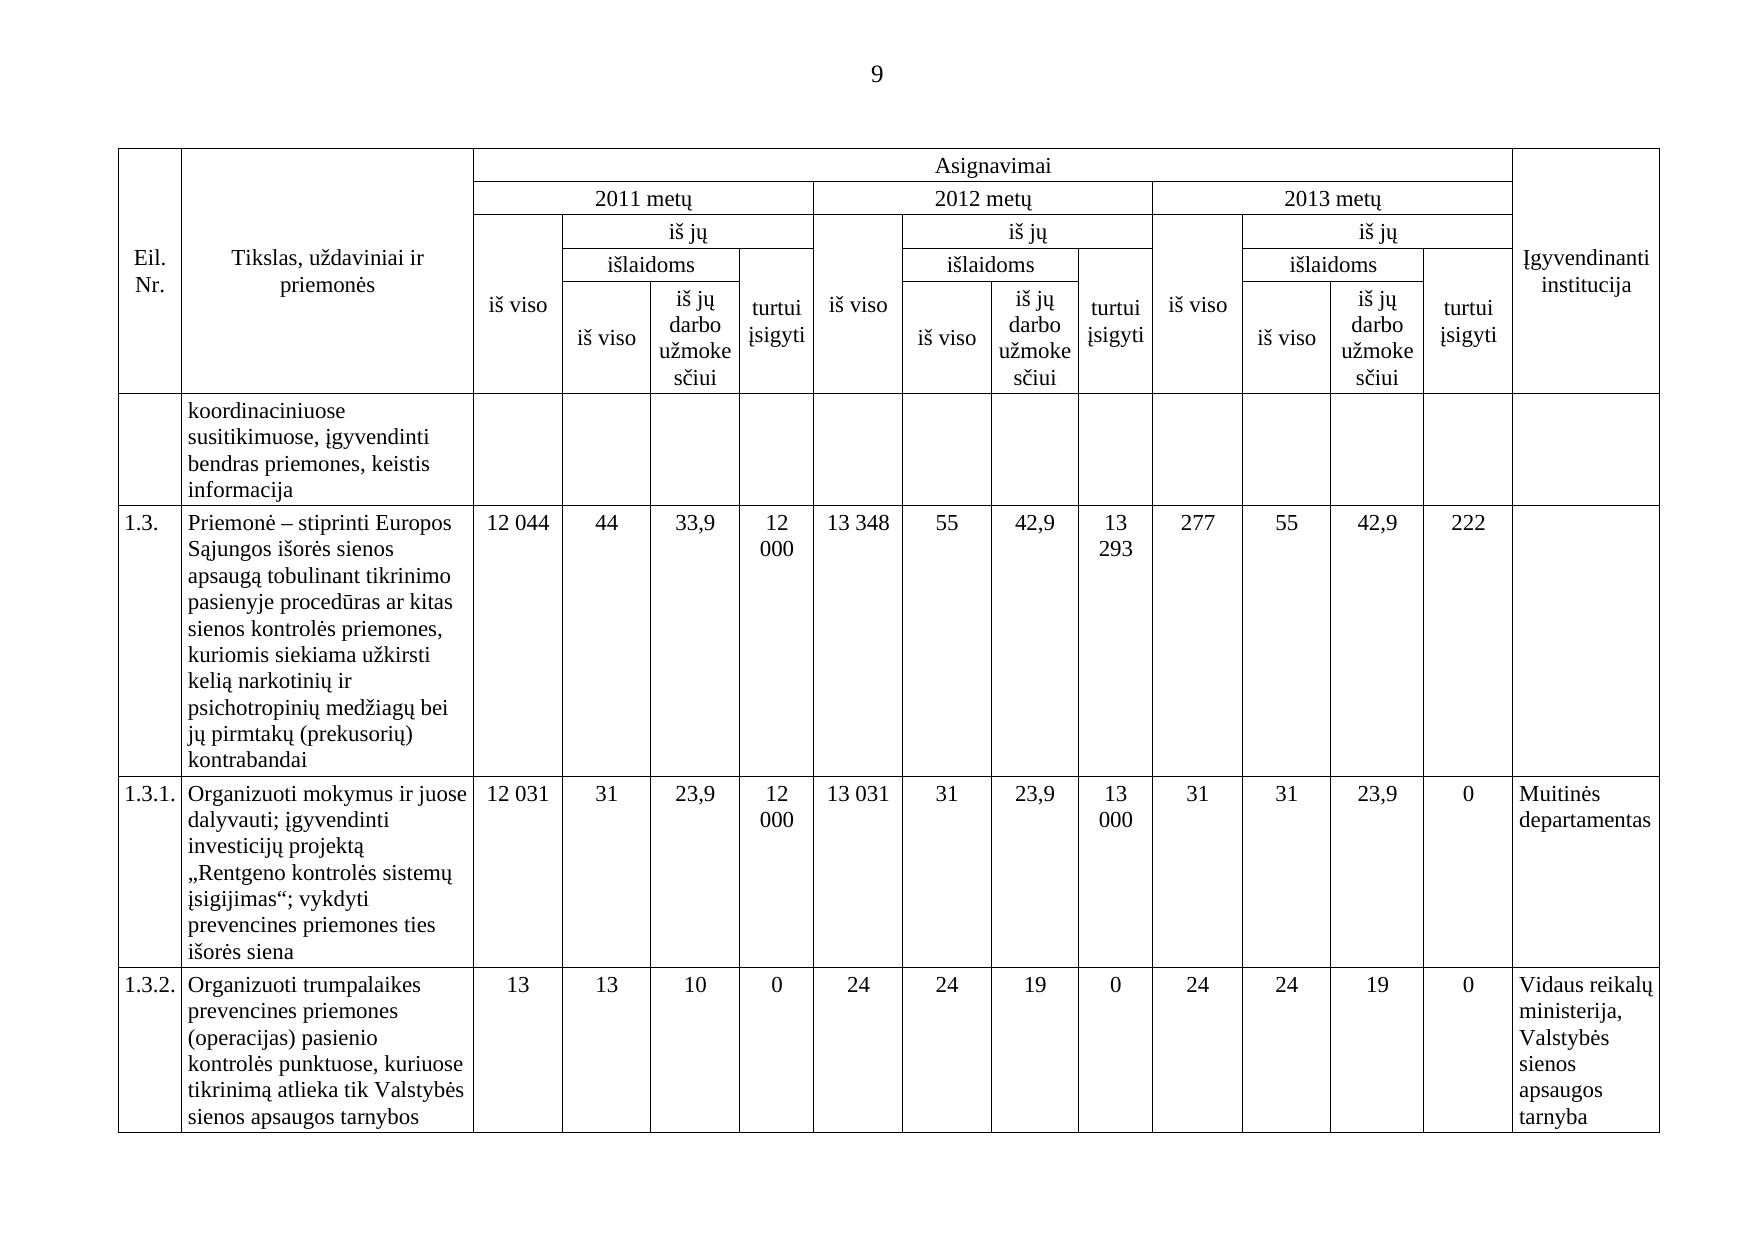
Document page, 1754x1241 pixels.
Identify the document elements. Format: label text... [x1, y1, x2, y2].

table_cell iš viso [1153, 215, 1242, 393]
table_cell Muitinės departamentas [1513, 777, 1659, 967]
table_cell 13 293 [1079, 506, 1152, 776]
table_cell iš viso [474, 215, 562, 393]
table_cell Priemonė – stiprinti Europos Sąjungos išorės sienos apsaugą tobulinant tikrinimo pasienyje procedūras ar kitas sienos kontrolės priemones, kuriomis siekiama užkirsti kelią narkotinių ir psichotropinių medžiagų bei jų pirmtakų (prekusorių) kontrabandai [182, 506, 473, 776]
table_cell 33,9 [651, 506, 739, 776]
table_cell iš viso [563, 282, 650, 393]
table_cell [1424, 394, 1512, 505]
table_cell 19 [992, 968, 1078, 1132]
table_cell 13 348 [814, 506, 902, 776]
table_cell išlaidoms [1243, 249, 1423, 281]
table_cell 0 [740, 968, 813, 1132]
table_cell 23,9 [651, 777, 739, 967]
table_cell turtui įsigyti [740, 249, 813, 393]
table_cell [1079, 394, 1152, 505]
table_cell [474, 394, 562, 505]
table_cell 24 [814, 968, 902, 1132]
table_header Eil. Nr. [119, 149, 181, 393]
table_cell 0 [1424, 777, 1512, 967]
table_cell 31 [1243, 777, 1330, 967]
table_cell Vidaus reikalų ministerija, Valstybės sienos apsaugos tarnyba [1513, 968, 1659, 1132]
table_cell 10 [651, 968, 739, 1132]
table_cell 13 000 [1079, 777, 1152, 967]
table_cell 24 [1153, 968, 1242, 1132]
table_cell 23,9 [992, 777, 1078, 967]
table_cell iš viso [1243, 282, 1330, 393]
table_cell 12 000 [740, 777, 813, 967]
table_cell iš jų darbo užmokesčiui [992, 282, 1078, 393]
table_cell [1513, 506, 1659, 776]
table_header Įgyvendinanti institucija [1513, 149, 1659, 393]
table_cell 277 [1153, 506, 1242, 776]
table_cell turtui įsigyti [1424, 249, 1512, 393]
table_cell [992, 394, 1078, 505]
table_cell 12 044 [474, 506, 562, 776]
table_header Tikslas, uždaviniai ir priemonės [182, 149, 473, 393]
table_cell 42,9 [992, 506, 1078, 776]
table_cell 13 [563, 968, 650, 1132]
table_cell [563, 394, 650, 505]
table_cell 42,9 [1331, 506, 1423, 776]
table_cell 19 [1331, 968, 1423, 1132]
table_cell iš jų [563, 215, 813, 247]
table_cell Organizuoti trumpalaikes prevencines priemones (operacijas) pasienio kontrolės punktuose, kuriuose tikrinimą atlieka tik Valstybės sienos apsaugos tarnybos [182, 968, 473, 1132]
table_cell 0 [1079, 968, 1152, 1132]
table_cell 12 000 [740, 506, 813, 776]
table_cell [740, 394, 813, 505]
table_cell [1153, 394, 1242, 505]
table_cell iš viso [814, 215, 902, 393]
table_cell [1513, 394, 1659, 505]
table_cell turtui įsigyti [1079, 249, 1152, 393]
table_cell išlaidoms [563, 249, 739, 281]
table_cell iš jų darbo užmokesčiui [651, 282, 739, 393]
table_header Asignavimai [474, 149, 1512, 181]
table_cell [1331, 394, 1423, 505]
table_cell 55 [1243, 506, 1330, 776]
table_cell 2011 metų [474, 182, 813, 214]
table_cell 44 [563, 506, 650, 776]
table_cell 12 031 [474, 777, 562, 967]
table_cell iš jų darbo užmokesčiui [1331, 282, 1423, 393]
table_cell išlaidoms [903, 249, 1078, 281]
table_cell 24 [903, 968, 991, 1132]
table_cell 31 [563, 777, 650, 967]
table_cell Organizuoti mokymus ir juose dalyvauti; įgyvendinti investicijų projektą „Rentgeno kontrolės sistemų įsigijimas“; vykdyti prevencines priemones ties išorės siena [182, 777, 473, 967]
table_cell 24 [1243, 968, 1330, 1132]
table_cell [814, 394, 902, 505]
table_cell 1.3.2. [119, 968, 181, 1132]
table_cell 2012 metų [814, 182, 1152, 214]
table_cell 13 [474, 968, 562, 1132]
table_cell [903, 394, 991, 505]
table_cell 23,9 [1331, 777, 1423, 967]
table_cell 31 [903, 777, 991, 967]
table_cell iš jų [1243, 215, 1512, 247]
table_cell [651, 394, 739, 505]
table_cell iš jų [903, 215, 1152, 247]
table_cell 0 [1424, 968, 1512, 1132]
table_cell 2013 metų [1153, 182, 1512, 214]
table_cell [119, 394, 181, 505]
table_cell 55 [903, 506, 991, 776]
table_cell koordinaciniuose susitikimuose, įgyvendinti bendras priemones, keistis informacija [182, 394, 473, 505]
table_cell 222 [1424, 506, 1512, 776]
table_cell iš viso [903, 282, 991, 393]
table_cell 1.3. [119, 506, 181, 776]
table_cell [1243, 394, 1330, 505]
table_cell 13 031 [814, 777, 902, 967]
table_cell 31 [1153, 777, 1242, 967]
table_cell 1.3.1. [119, 777, 181, 967]
